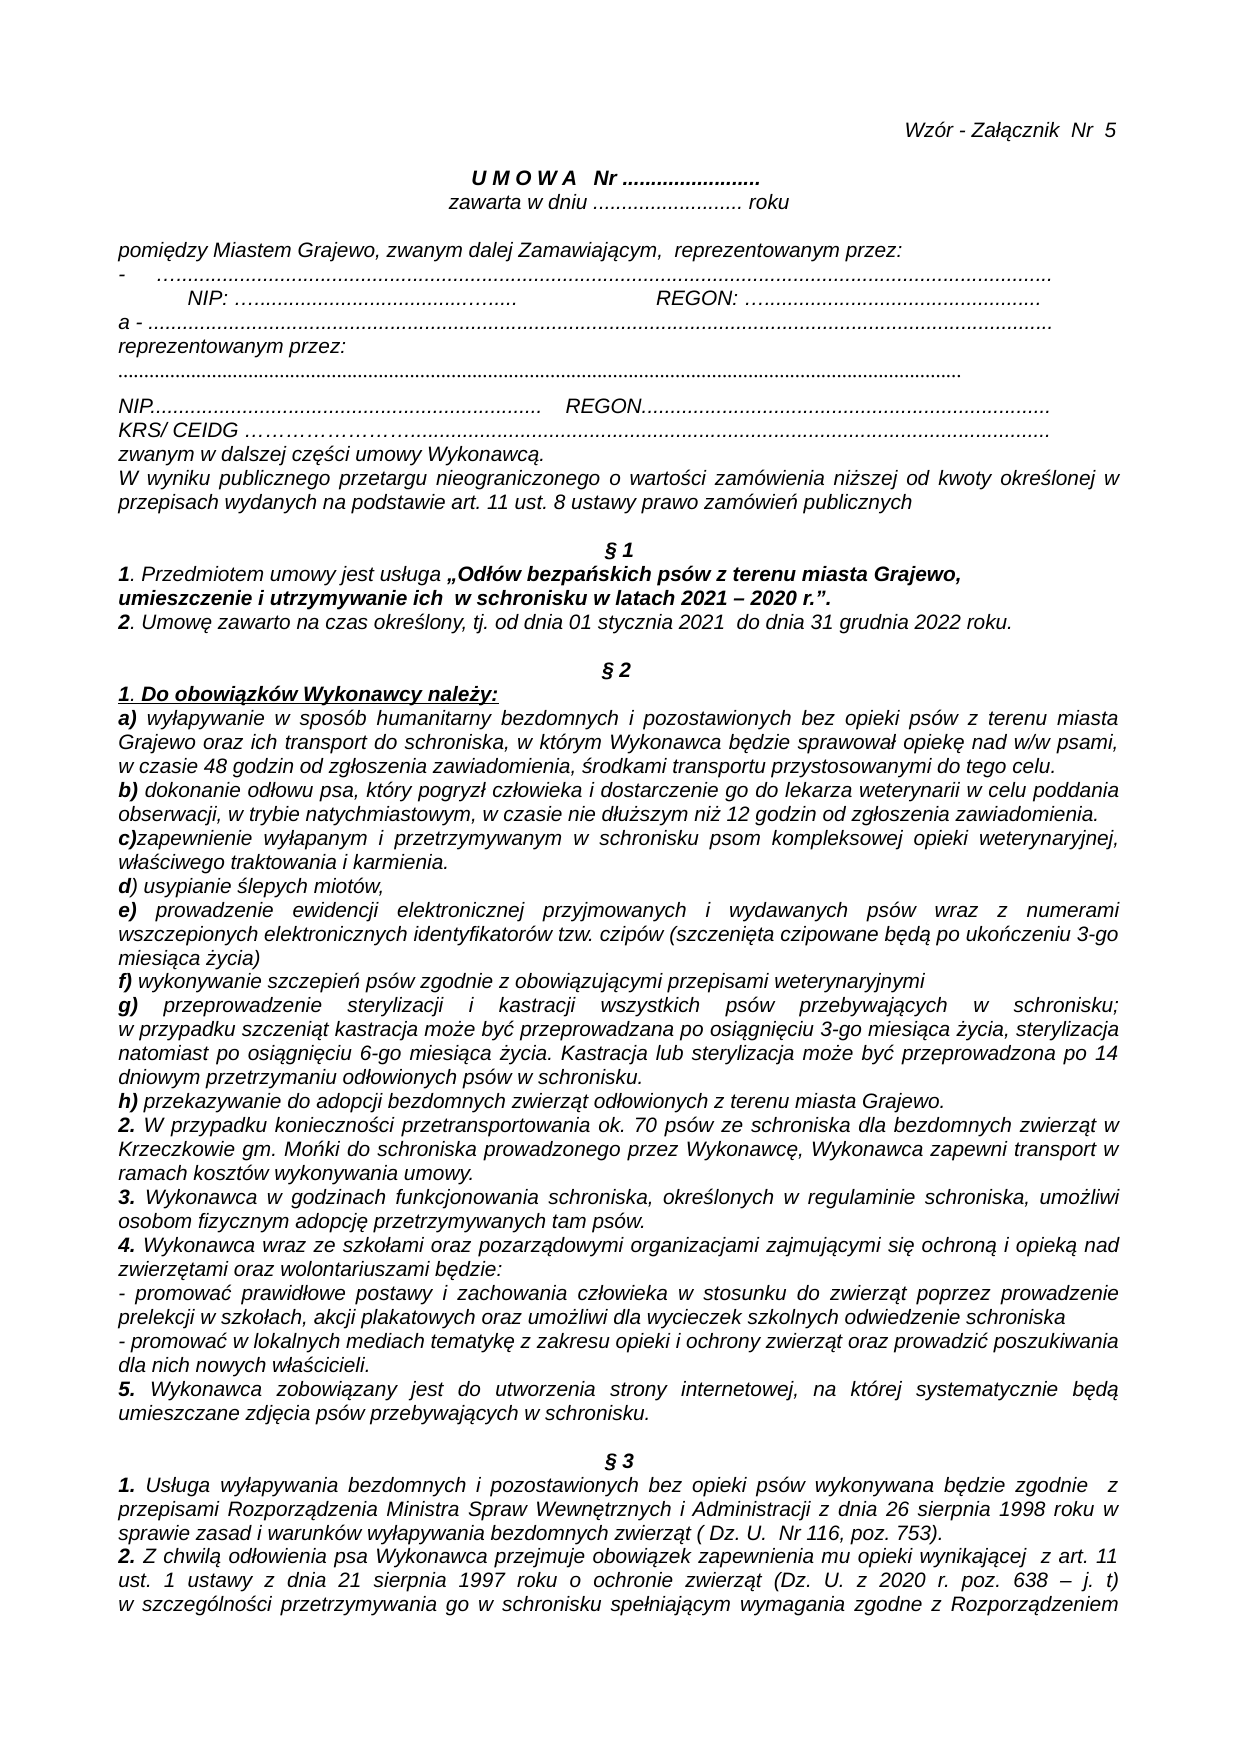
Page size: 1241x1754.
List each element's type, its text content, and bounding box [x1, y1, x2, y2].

subtitle U M O W A Nr ........................ [118, 166, 1122, 190]
text NIP.................................................................... REGON....................................................................... [118, 394, 1122, 418]
text 3. Wykonawca w godzinach funkcjonowania schroniska, określonych w regulaminie schroniska, umożliwi osobom fizycznym adopcję przetrzymywanych tam psów. [118, 1185, 1122, 1233]
text f) wykonywanie szczepień psów zgodnie z obowiązującymi przepisami weterynaryjnymi [118, 969, 1122, 993]
text - …........................................................................................................................................................ [118, 262, 1122, 286]
text c)zapewnienie wyłapanym i przetrzymywanym w schronisku psom kompleksowej opieki weterynaryjnej, właściwego traktowania i karmienia. [118, 826, 1122, 873]
text b) dokonanie odłowu psa, który pogryzł człowieka i dostarczenie go do lekarza weterynarii w celu poddania obserwacji, w trybie natychmiastowym, w czasie nie dłuższym niż 12 godzin od zgłoszenia zawiadomienia. [118, 778, 1122, 826]
text pomiędzy Miastem Grajewo, zwanym dalej Zamawiającym, reprezentowanym przez: [118, 238, 1122, 262]
text umieszczenie i utrzymywanie ich w schronisku w latach 2021 – 2020 r.”. [118, 586, 1122, 610]
text 5. Wykonawca zobowiązany jest do utworzenia strony internetowej, na której systematycznie będą umieszczane zdjęcia psów przebywających w schronisku. [118, 1377, 1122, 1424]
text reprezentowanym przez: [118, 334, 1122, 358]
text 1. Do obowiązków Wykonawcy należy: [118, 682, 1122, 706]
text 1. Przedmiotem umowy jest usługa „Odłów bezpańskich psów z terenu miasta Grajewo, [118, 562, 1122, 586]
text d) usypianie ślepych miotów, [118, 873, 1122, 897]
text Wzór - Załącznik Nr 5 [118, 118, 1122, 142]
text .................................................................................................................................................................. [118, 358, 1122, 382]
text 2. Z chwilą odłowienia psa Wykonawca przejmuje obowiązek zapewnienia mu opieki wynikającej z art. 11 ust. 1 ustawy z dnia 21 sierpnia 1997 roku o ochronie zwierząt (Dz. U. z 2020 r. poz. 638 – j. t) w szczególności przetrzymywania go w schronisku spełniającym wymagania zgodne z Rozporządzeniem [118, 1544, 1122, 1616]
text a - ............................................................................................................................................................. [118, 310, 1122, 334]
text NIP: ….....................................…..... REGON: …................................................ [118, 286, 1122, 310]
text 1. Usługa wyłapywania bezdomnych i pozostawionych bez opieki psów wykonywana będzie zgodnie z przepisami Rozporządzenia Ministra Spraw Wewnętrznych i Administracji z dnia 26 sierpnia 1998 roku w sprawie zasad i warunków wyłapywania bezdomnych zwierząt ( Dz. U. Nr 116, poz. 753). [118, 1472, 1122, 1544]
text § 3 [118, 1448, 1122, 1472]
text zawarta w dniu .......................... roku [118, 190, 1122, 214]
text KRS/ CEIDG ……………………............................................................................................................... [118, 418, 1122, 442]
text - promować w lokalnych mediach tematykę z zakresu opieki i ochrony zwierząt oraz prowadzić poszukiwania dla nich nowych właścicieli. [118, 1329, 1122, 1377]
text a) wyłapywanie w sposób humanitarny bezdomnych i pozostawionych bez opieki psów z terenu miasta Grajewo oraz ich transport do schroniska, w którym Wykonawca będzie sprawował opiekę nad w/w psami, w czasie 48 godzin od zgłoszenia zawiadomienia, środkami transportu przystosowanymi do tego celu. [118, 706, 1122, 778]
text 2. W przypadku konieczności przetransportowania ok. 70 psów ze schroniska dla bezdomnych zwierząt w Krzeczkowie gm. Mońki do schroniska prowadzonego przez Wykonawcę, Wykonawca zapewni transport w ramach kosztów wykonywania umowy. [118, 1113, 1122, 1185]
text - promować prawidłowe postawy i zachowania człowieka w stosunku do zwierząt poprzez prowadzenie prelekcji w szkołach, akcji plakatowych oraz umożliwi dla wycieczek szkolnych odwiedzenie schroniska [118, 1281, 1122, 1329]
text W wyniku publicznego przetargu nieograniczonego o wartości zamówienia niższej od kwoty określonej w przepisach wydanych na podstawie art. 11 ust. 8 ustawy prawo zamówień publicznych [118, 466, 1122, 514]
text 2. Umowę zawarto na czas określony, tj. od dnia 01 stycznia 2021 do dnia 31 grudnia 2022 roku. [118, 610, 1122, 634]
text e) prowadzenie ewidencji elektronicznej przyjmowanych i wydawanych psów wraz z numerami wszczepionych elektronicznych identyfikatorów tzw. czipów (szczenięta czipowane będą po ukończeniu 3-go miesiąca życia) [118, 897, 1122, 969]
text 4. Wykonawca wraz ze szkołami oraz pozarządowymi organizacjami zajmującymi się ochroną i opieką nad zwierzętami oraz wolontariuszami będzie: [118, 1233, 1122, 1281]
text § 1 [118, 538, 1122, 562]
text § 2 [118, 658, 1122, 682]
text h) przekazywanie do adopcji bezdomnych zwierząt odłowionych z terenu miasta Grajewo. [118, 1089, 1122, 1113]
text zwanym w dalszej części umowy Wykonawcą. [118, 442, 1122, 466]
text g) przeprowadzenie sterylizacji i kastracji wszystkich psów przebywających w schronisku; w przypadku szczeniąt kastracja może być przeprowadzana po osiągnięciu 3-go miesiąca życia, sterylizacja natomiast po osiągnięciu 6-go miesiąca życia. Kastracja lub sterylizacja może być przeprowadzona po 14 dniowym przetrzymaniu odłowionych psów w schronisku. [118, 993, 1122, 1089]
